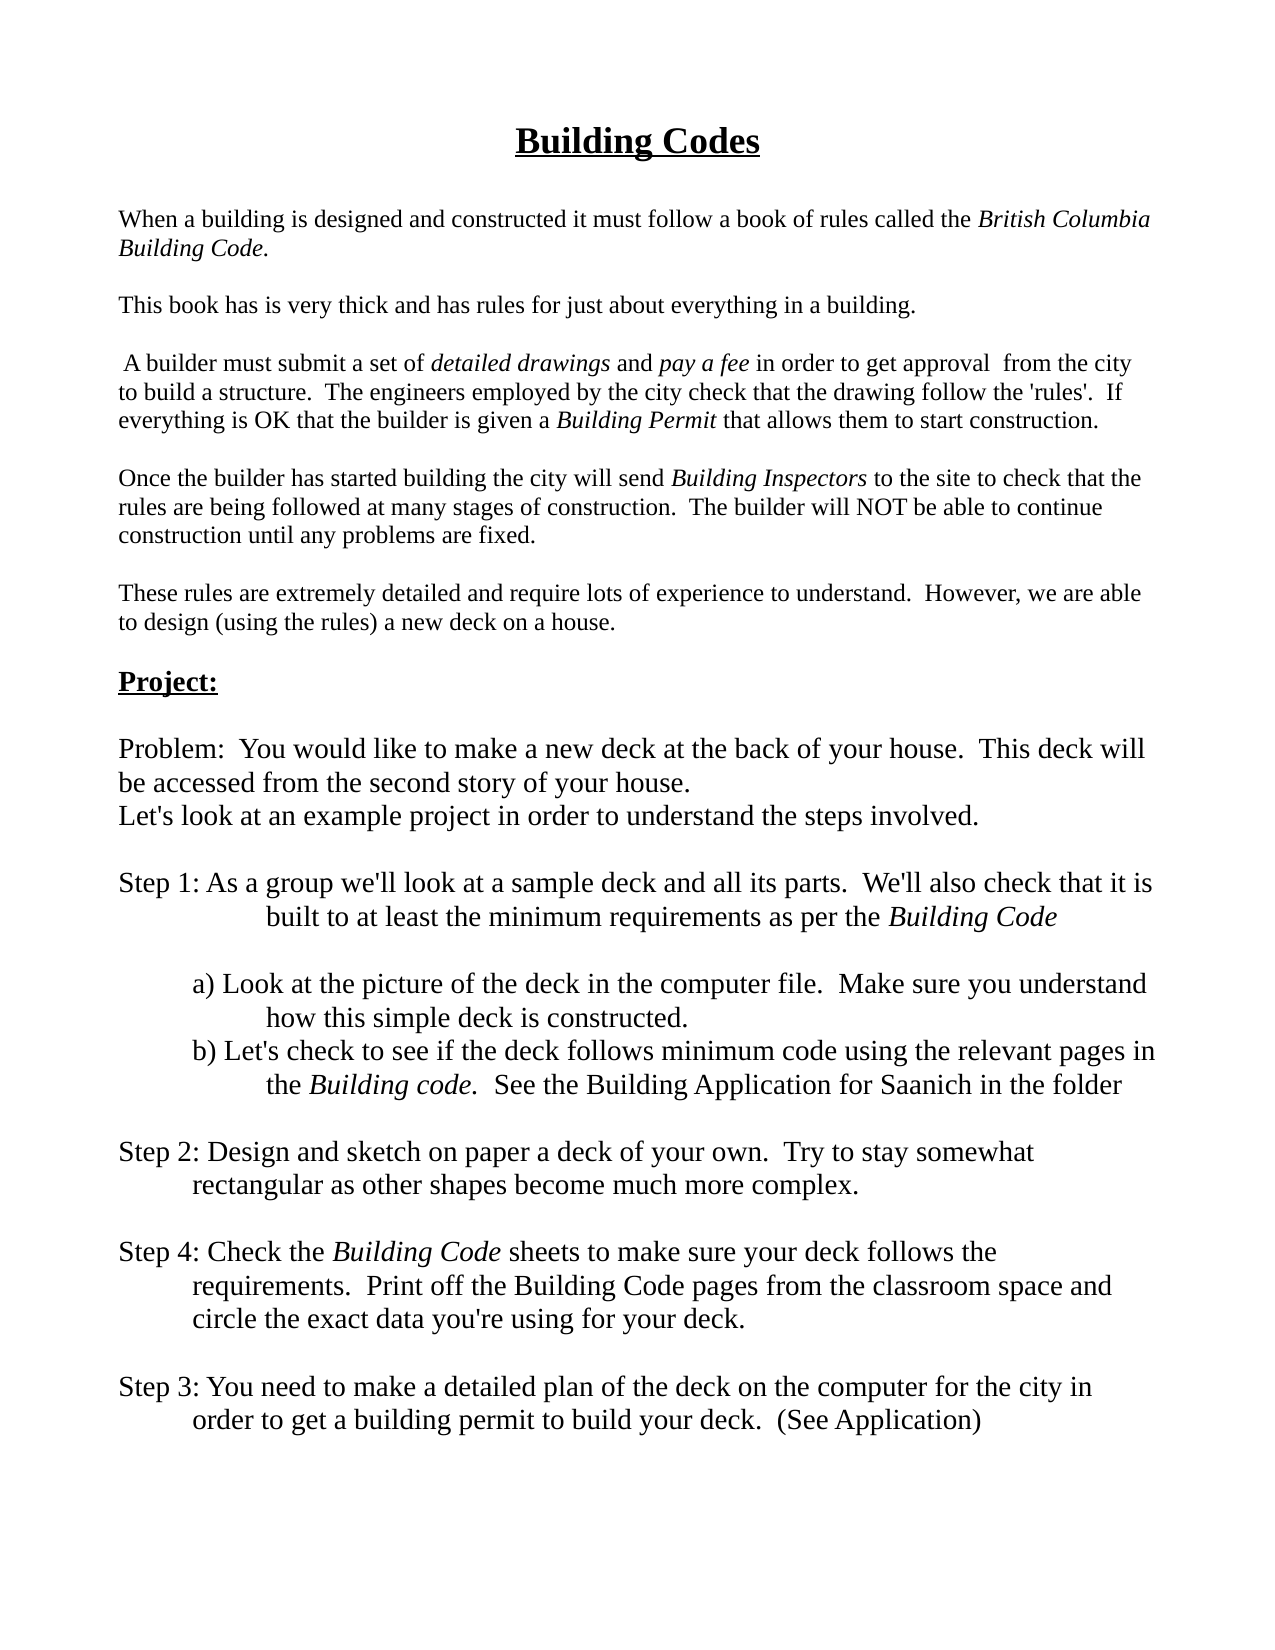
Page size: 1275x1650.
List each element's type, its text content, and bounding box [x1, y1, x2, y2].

text Step 2: Design and sketch on paper a deck of your own. Try to stay somewhat rectangular as other shapes become much more complex. [118, 1134, 1157, 1201]
text This book has is very thick and has rules for just about everything in a building. [118, 291, 1157, 319]
text Once the builder has started building the city will send Building Inspectors to the site to check that the rules are being followed at many stages of construction. The builder will NOT be able to continue construction until any problems are fixed. [118, 463, 1157, 549]
text When a building is designed and constructed it must follow a book of rules called the British Columbia Building Code. [118, 204, 1157, 262]
text Step 1: As a group we'll look at a sample deck and all its parts. We'll also check that it is built to at least the minimum requirements as per the Building Code [118, 866, 1157, 933]
text Step 3: You need to make a detailed plan of the deck on the computer for the city in order to get a building permit to build your deck. (See Application) [118, 1369, 1157, 1436]
text These rules are extremely detailed and require lots of experience to understand. However, we are able to design (using the rules) a new deck on a house. [118, 578, 1157, 636]
text Problem: You would like to make a new deck at the back of your house. This deck will be accessed from the second story of your house. [118, 731, 1157, 798]
text a) Look at the picture of the deck in the computer file. Make sure you understand how this simple deck is constructed. [118, 966, 1157, 1033]
text Project: [118, 664, 1157, 698]
text Step 4: Check the Building Code sheets to make sure your deck follows the requirements. Print off the Building Code pages from the classroom space and circle the exact data you're using for your deck. [118, 1234, 1157, 1335]
text Building Codes [118, 118, 1157, 161]
text A builder must submit a set of detailed drawings and pay a fee in order to get approval from the city to build a structure. The engineers employed by the city check that the drawing follow the 'rules'. If everything is OK that the builder is given a Building Permit that allows them to start construction. [118, 348, 1157, 434]
text b) Let's check to see if the deck follows minimum code using the relevant pages in the Building code. See the Building Application for Saanich in the folder [118, 1033, 1157, 1100]
text Let's look at an example project in order to understand the steps involved. [118, 798, 1157, 832]
